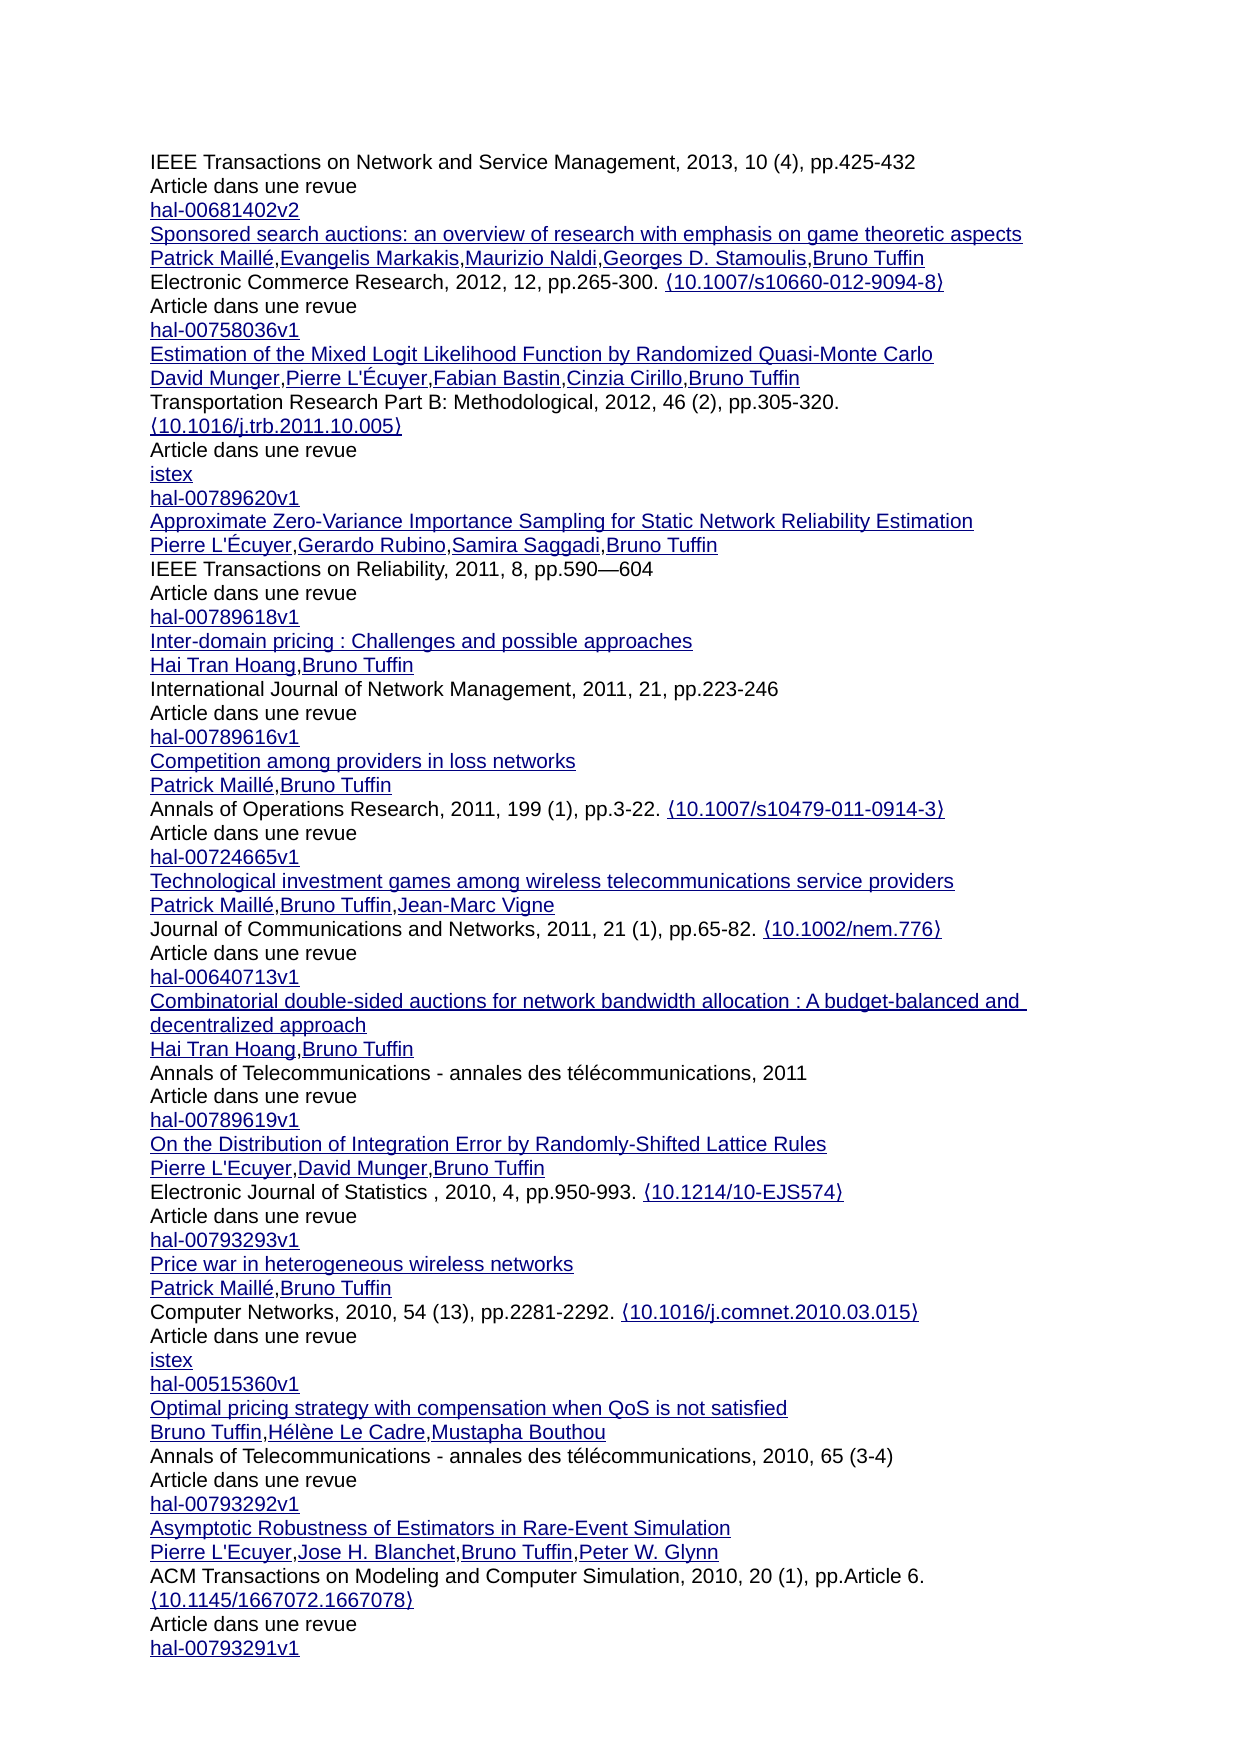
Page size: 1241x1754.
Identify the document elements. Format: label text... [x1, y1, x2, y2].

table_cell Approximate Zero-Variance Importance Sampling for Static Network Reliability Estimation Pierre L'Écuyer,Gerardo Rubino,Samira Saggadi,Bruno Tuffin IEEE Transactions on Reliability, 2011, 8, pp.590―604 Article dans une revue hal-00789618v1 [150, 509, 1090, 629]
table_cell On the Distribution of Integration Error by Randomly-Shifted Lattice Rules Pierre L'Ecuyer,David Munger,Bruno Tuffin Electronic Journal of Statistics , 2010, 4, pp.950-993. ⟨10.1214/10-EJS574⟩ Article dans une revue hal-00793293v1 [150, 1132, 1090, 1252]
table_cell Optimal pricing strategy with compensation when QoS is not satisfied Bruno Tuffin,Hélène Le Cadre,Mustapha Bouthou Annals of Telecommunications - annales des télécommunications, 2010, 65 (3-4) Article dans une revue hal-00793292v1 [150, 1396, 1090, 1516]
table_cell Asymptotic Robustness of Estimators in Rare-Event Simulation Pierre L'Ecuyer,Jose H. Blanchet,Bruno Tuffin,Peter W. Glynn ACM Transactions on Modeling and Computer Simulation, 2010, 20 (1), pp.Article 6. ⟨10.1145/1667072.1667078⟩ Article dans une revue hal-00793291v1 [150, 1516, 1090, 1659]
table_cell Technological investment games among wireless telecommunications service providers Patrick Maillé,Bruno Tuffin,Jean-Marc Vigne Journal of Communications and Networks, 2011, 21 (1), pp.65-82. ⟨10.1002/nem.776⟩ Article dans une revue hal-00640713v1 [150, 869, 1090, 988]
table_cell Sponsored search auctions: an overview of research with emphasis on game theoretic aspects Patrick Maillé,Evangelis Markakis,Maurizio Naldi,Georges D. Stamoulis,Bruno Tuffin Electronic Commerce Research, 2012, 12, pp.265-300. ⟨10.1007/s10660-012-9094-8⟩ Article dans une revue hal-00758036v1 [150, 222, 1090, 342]
table_cell Combinatorial double-sided auctions for network bandwidth allocation : A budget-balanced and decentralized approach Hai Tran Hoang,Bruno Tuffin Annals of Telecommunications - annales des télécommunications, 2011 Article dans une revue hal-00789619v1 [150, 989, 1090, 1132]
table_cell IEEE Transactions on Network and Service Management, 2013, 10 (4), pp.425-432 Article dans une revue hal-00681402v2 [150, 150, 1090, 222]
table_cell Competition among providers in loss networks Patrick Maillé,Bruno Tuffin Annals of Operations Research, 2011, 199 (1), pp.3-22. ⟨10.1007/s10479-011-0914-3⟩ Article dans une revue hal-00724665v1 [150, 749, 1090, 869]
table_cell Estimation of the Mixed Logit Likelihood Function by Randomized Quasi-Monte Carlo David Munger,Pierre L'Écuyer,Fabian Bastin,Cinzia Cirillo,Bruno Tuffin Transportation Research Part B: Methodological, 2012, 46 (2), pp.305-320. ⟨10.1016/j.trb.2011.10.005⟩ Article dans une revue istex hal-00789620v1 [150, 342, 1090, 509]
table_cell Price war in heterogeneous wireless networks Patrick Maillé,Bruno Tuffin Computer Networks, 2010, 54 (13), pp.2281-2292. ⟨10.1016/j.comnet.2010.03.015⟩ Article dans une revue istex hal-00515360v1 [150, 1252, 1090, 1396]
table_cell Inter-domain pricing : Challenges and possible approaches Hai Tran Hoang,Bruno Tuffin International Journal of Network Management, 2011, 21, pp.223-246 Article dans une revue hal-00789616v1 [150, 629, 1090, 749]
